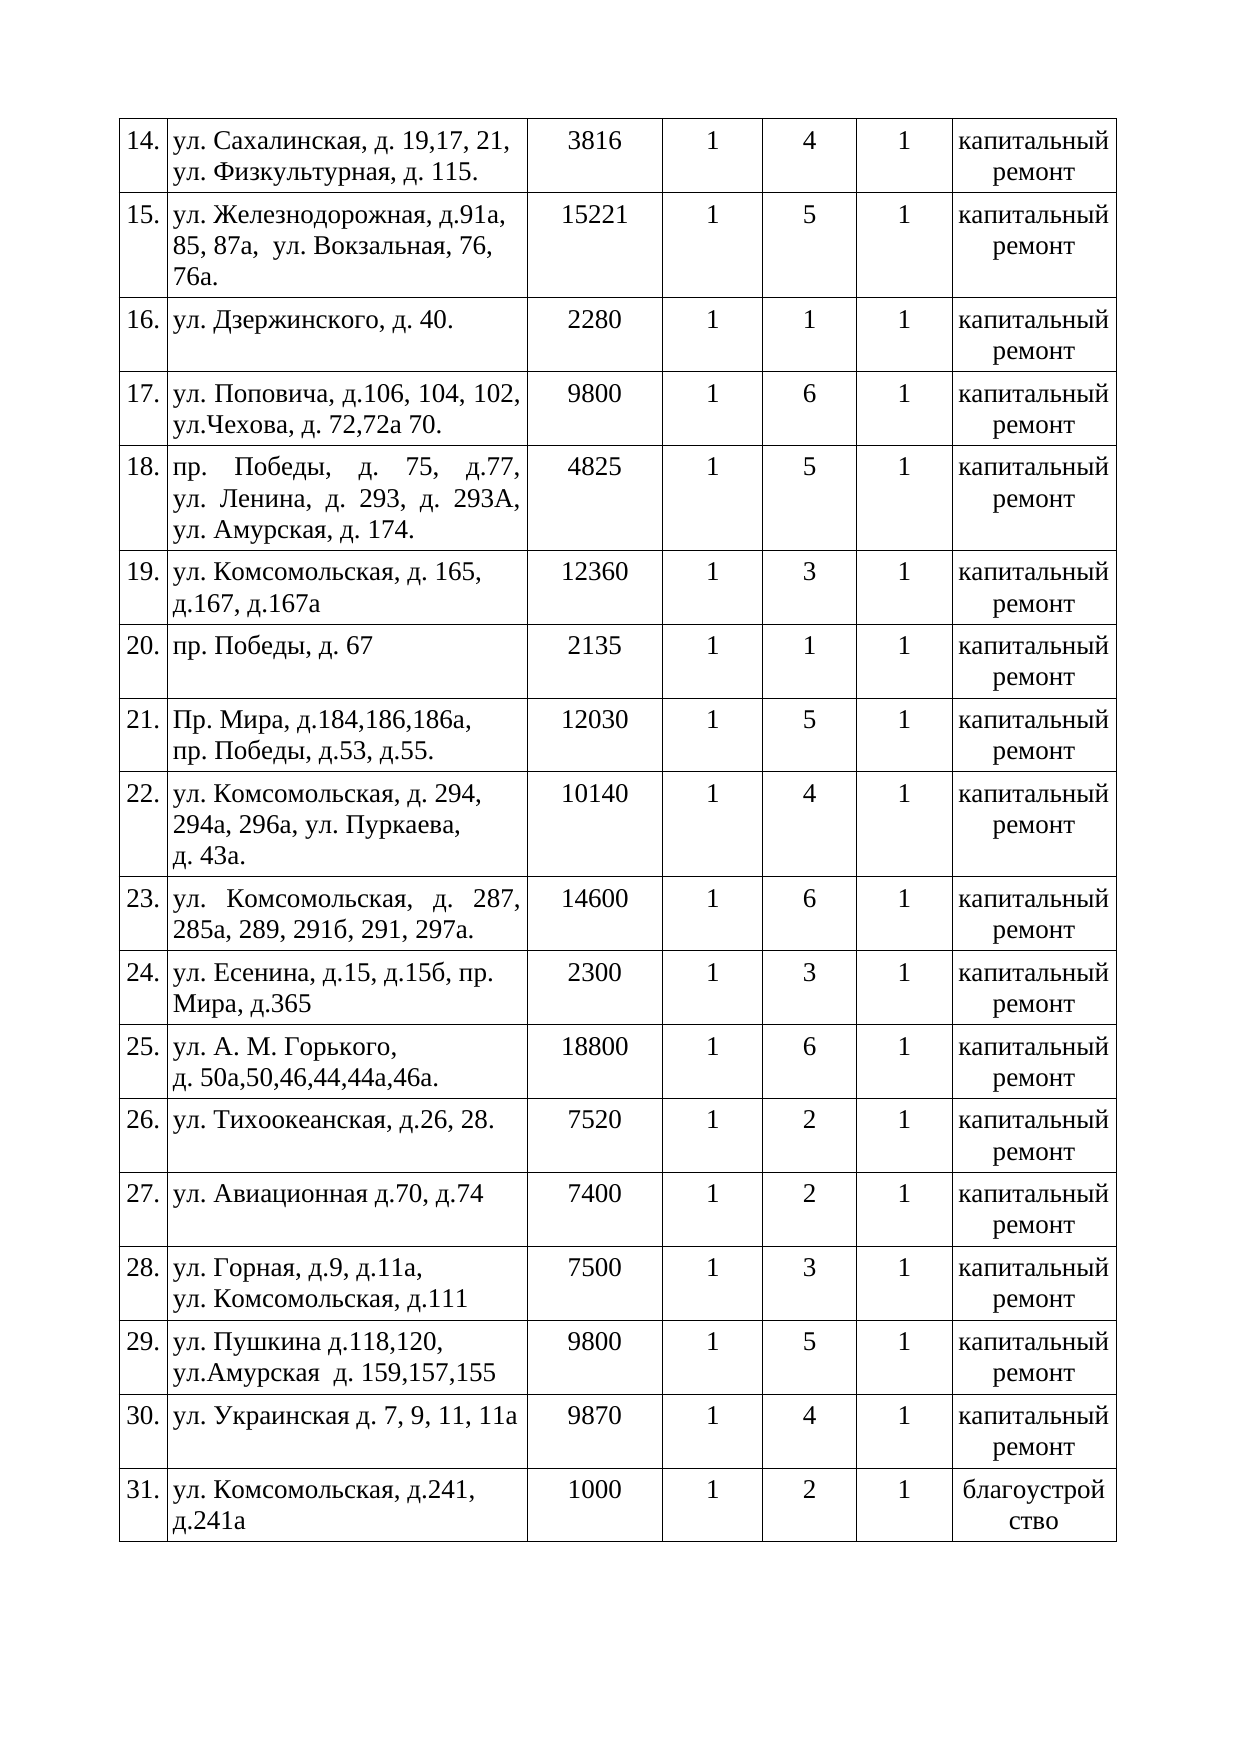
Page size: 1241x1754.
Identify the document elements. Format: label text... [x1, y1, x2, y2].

table_cell 4 [763, 1395, 856, 1467]
table_cell 9870 [528, 1395, 662, 1467]
table_cell 28. [120, 1247, 167, 1319]
table_cell капитальный ремонт [953, 951, 1116, 1024]
table_cell 15221 [528, 193, 662, 297]
table_cell 1 [857, 877, 952, 950]
table_cell 29. [120, 1321, 167, 1393]
table_cell 1 [663, 1099, 762, 1172]
table_cell капитальный ремонт [953, 1025, 1116, 1098]
table_cell 4 [763, 772, 856, 876]
table_cell 9800 [528, 372, 662, 445]
table_cell 6 [763, 1025, 856, 1098]
table_cell 1 [857, 193, 952, 297]
table_cell 7520 [528, 1099, 662, 1172]
table_cell Пр. Мира, д.184,186,186а, пр. Победы, д.53, д.55. [168, 699, 527, 771]
table_cell 1 [663, 372, 762, 445]
table_cell 10140 [528, 772, 662, 876]
table_cell 1000 [528, 1469, 662, 1541]
table_cell 1 [857, 119, 952, 192]
table_cell ул. Украинская д. 7, 9, 11, 11а [168, 1395, 527, 1467]
table_cell ул. Тихоокеанская, д.26, 28. [168, 1099, 527, 1172]
table_cell капитальный ремонт [953, 1099, 1116, 1172]
table_cell 9800 [528, 1321, 662, 1393]
table_cell 2135 [528, 625, 662, 697]
table_cell капитальный ремонт [953, 772, 1116, 876]
table_cell 1 [663, 1321, 762, 1393]
table_cell капитальный ремонт [953, 372, 1116, 445]
table_cell 1 [857, 951, 952, 1024]
table_cell капитальный ремонт [953, 551, 1116, 623]
table_cell ул. Дзержинского, д. 40. [168, 298, 527, 371]
table_cell 1 [663, 877, 762, 950]
table_cell капитальный ремонт [953, 446, 1116, 550]
table_cell 1 [857, 772, 952, 876]
table_cell 1 [663, 446, 762, 550]
table_cell ул. Комсомольская, д.241, д.241а [168, 1469, 527, 1541]
table_cell 12030 [528, 699, 662, 771]
table_cell капитальный ремонт [953, 699, 1116, 771]
table_cell 18800 [528, 1025, 662, 1098]
table_cell 3 [763, 951, 856, 1024]
table_cell 1 [663, 951, 762, 1024]
table_cell 23. [120, 877, 167, 950]
table_cell 15. [120, 193, 167, 297]
table_cell 1 [663, 1469, 762, 1541]
table_cell капитальный ремонт [953, 1247, 1116, 1319]
table_cell 1 [857, 551, 952, 623]
table_cell 20. [120, 625, 167, 697]
table_cell 3 [763, 1247, 856, 1319]
table_cell 1 [663, 1395, 762, 1467]
table_cell 1 [857, 1247, 952, 1319]
table_cell капитальный ремонт [953, 1173, 1116, 1246]
table_cell ул. Есенина, д.15, д.15б, пр. Мира, д.365 [168, 951, 527, 1024]
table_cell ул. Комсомольская, д. 287, 285а, 289, 291б, 291, 297а. [168, 877, 527, 950]
table_cell 1 [763, 625, 856, 697]
table_cell 12360 [528, 551, 662, 623]
table_cell 5 [763, 193, 856, 297]
table_cell 16. [120, 298, 167, 371]
table_cell 19. [120, 551, 167, 623]
table_cell 26. [120, 1099, 167, 1172]
table_cell 4825 [528, 446, 662, 550]
table_cell 7500 [528, 1247, 662, 1319]
table_cell 1 [663, 1247, 762, 1319]
table_cell капитальный ремонт [953, 1321, 1116, 1393]
table_cell 31. [120, 1469, 167, 1541]
table_cell 7400 [528, 1173, 662, 1246]
table_cell 5 [763, 446, 856, 550]
table_cell 1 [857, 1173, 952, 1246]
table_cell 1 [663, 551, 762, 623]
table_cell 18. [120, 446, 167, 550]
table_cell 3 [763, 551, 856, 623]
table_cell ул. А. М. Горького, д. 50а,50,46,44,44а,46а. [168, 1025, 527, 1098]
table_cell 1 [763, 298, 856, 371]
table_cell 6 [763, 372, 856, 445]
table_cell капитальный ремонт [953, 877, 1116, 950]
table_cell пр. Победы, д. 75, д.77, ул. Ленина, д. 293, д. 293А, ул. Амурская, д. 174. [168, 446, 527, 550]
table_cell 5 [763, 1321, 856, 1393]
table_cell 1 [857, 1025, 952, 1098]
table_cell ул. Авиационная д.70, д.74 [168, 1173, 527, 1246]
table_cell 1 [857, 298, 952, 371]
table_cell 1 [857, 1321, 952, 1393]
table_cell 1 [663, 1173, 762, 1246]
table_cell 2 [763, 1099, 856, 1172]
table_cell 1 [857, 625, 952, 697]
table_cell 2280 [528, 298, 662, 371]
table_cell 6 [763, 877, 856, 950]
table_cell 4 [763, 119, 856, 192]
table_cell 2300 [528, 951, 662, 1024]
table_cell ул. Железнодорожная, д.91а, 85, 87а, ул. Вокзальная, 76, 76а. [168, 193, 527, 297]
table_cell 1 [663, 625, 762, 697]
table_cell 27. [120, 1173, 167, 1246]
table_cell ул. Пушкина д.118,120, ул.Амурская д. 159,157,155 [168, 1321, 527, 1393]
table_cell 1 [663, 772, 762, 876]
table_cell 1 [857, 699, 952, 771]
table_cell 1 [857, 446, 952, 550]
table_cell ул. Сахалинская, д. 19,17, 21, ул. Физкультурная, д. 115. [168, 119, 527, 192]
table_cell капитальный ремонт [953, 193, 1116, 297]
table_cell 21. [120, 699, 167, 771]
table_cell 14. [120, 119, 167, 192]
table_cell 1 [663, 298, 762, 371]
table_cell 30. [120, 1395, 167, 1467]
table_cell 1 [663, 1025, 762, 1098]
table_cell ул. Горная, д.9, д.11а, ул. Комсомольская, д.111 [168, 1247, 527, 1319]
table_cell 1 [663, 119, 762, 192]
table_cell 2 [763, 1469, 856, 1541]
table_cell ул. Комсомольская, д. 294, 294а, 296а, ул. Пуркаева, д. 43а. [168, 772, 527, 876]
table_cell 1 [663, 699, 762, 771]
table_cell благоустройство [953, 1469, 1116, 1541]
table_cell ул. Поповича, д.106, 104, 102, ул.Чехова, д. 72,72а 70. [168, 372, 527, 445]
table_cell 3816 [528, 119, 662, 192]
table_cell пр. Победы, д. 67 [168, 625, 527, 697]
table_cell 1 [857, 1099, 952, 1172]
table_cell капитальный ремонт [953, 119, 1116, 192]
table_cell 5 [763, 699, 856, 771]
table_cell 24. [120, 951, 167, 1024]
table_cell 25. [120, 1025, 167, 1098]
table_cell капитальный ремонт [953, 625, 1116, 697]
table_cell 1 [857, 372, 952, 445]
table_cell 22. [120, 772, 167, 876]
table_cell 14600 [528, 877, 662, 950]
table_cell 1 [663, 193, 762, 297]
table_cell 1 [857, 1395, 952, 1467]
table_cell ул. Комсомольская, д. 165, д.167, д.167а [168, 551, 527, 623]
table_cell 1 [857, 1469, 952, 1541]
table_cell капитальный ремонт [953, 298, 1116, 371]
table_cell 2 [763, 1173, 856, 1246]
table_cell капитальный ремонт [953, 1395, 1116, 1467]
table_cell 17. [120, 372, 167, 445]
